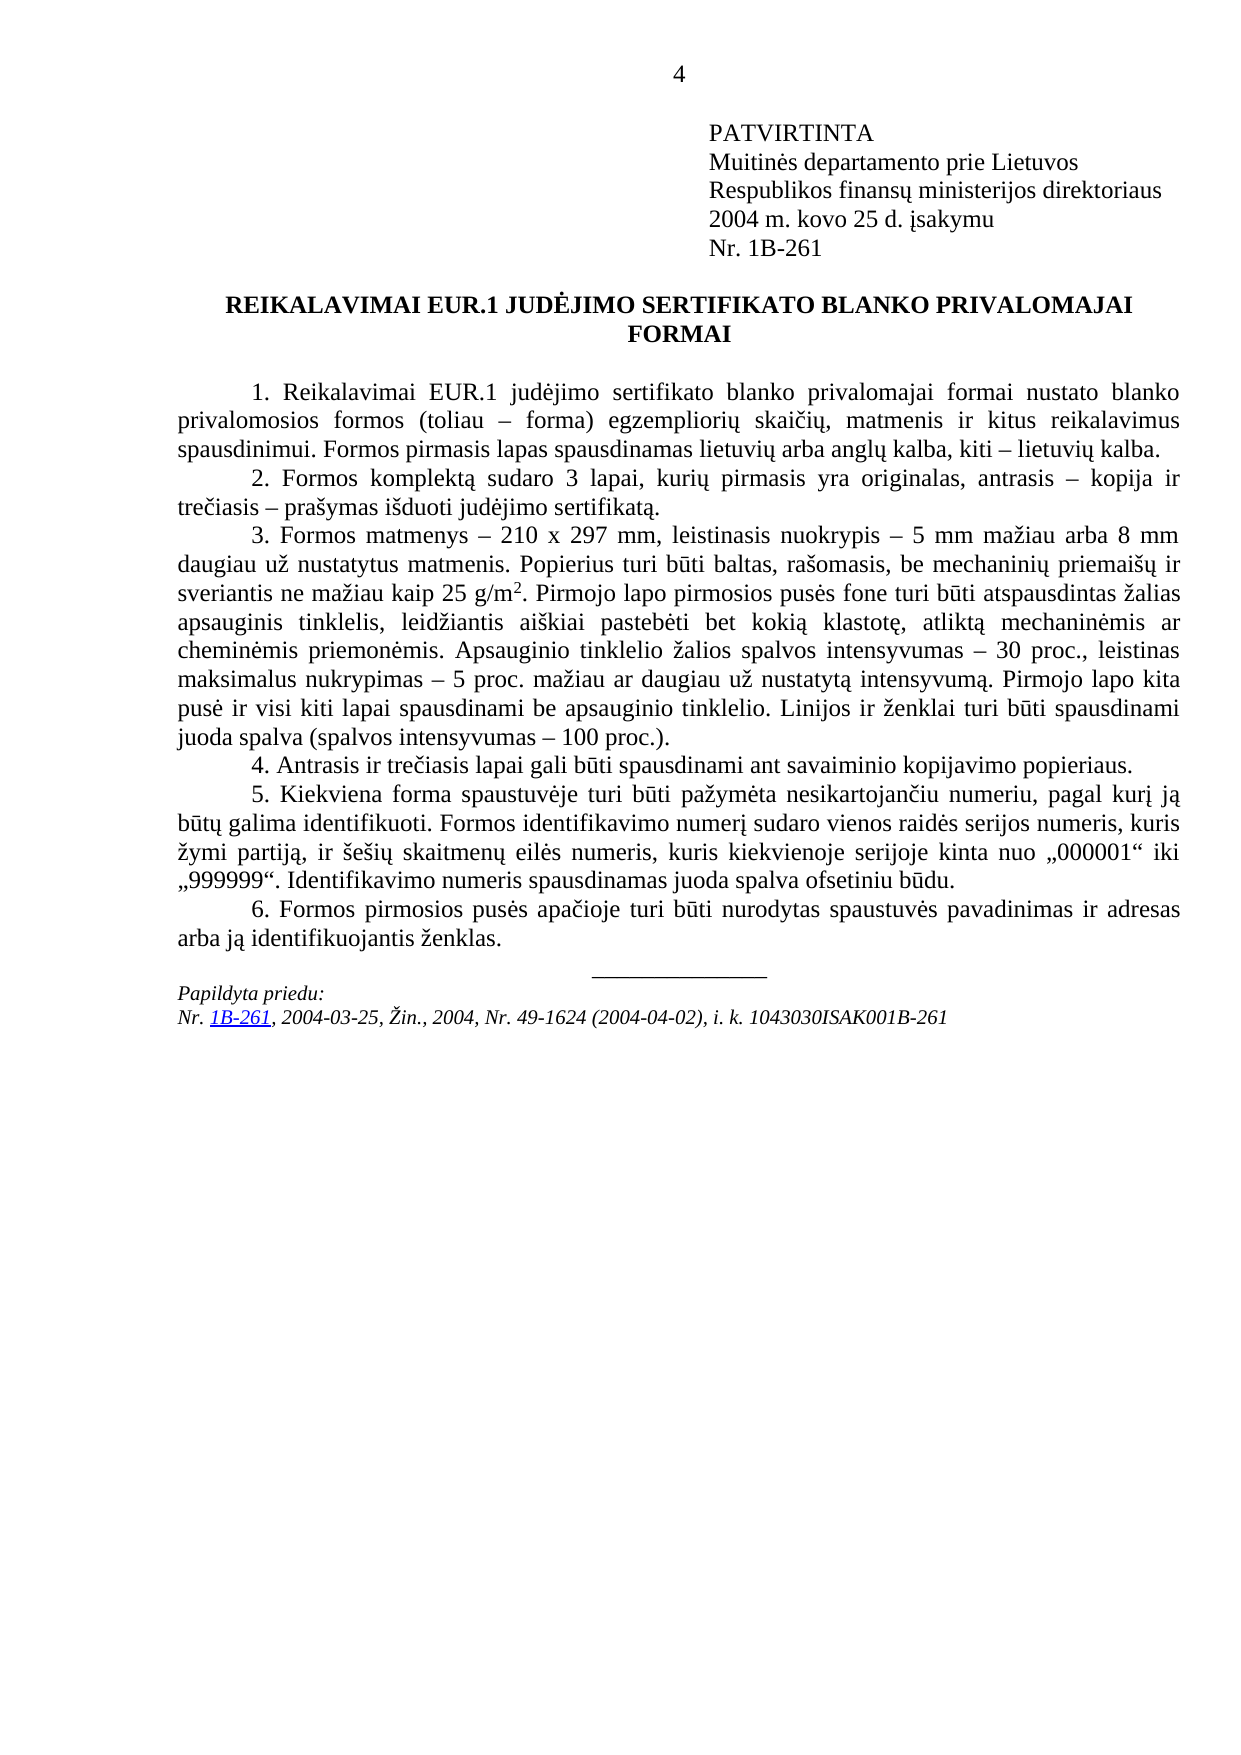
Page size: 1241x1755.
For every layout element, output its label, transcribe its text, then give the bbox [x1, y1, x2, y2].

text 3. Formos matmenys – 210 x 297 mm, leistinasis nuokrypis – 5 mm mažiau arba 8 mm daugiau už nustatytus matmenis. Popierius turi būti baltas, rašomasis, be mechaninių priemaišų ir sveriantis ne mažiau kaip 25 g/m2. Pirmojo lapo pirmosios pusės fone turi būti atspausdintas žalias apsauginis tinklelis, leidžiantis aiškiai pastebėti bet kokią klastotę, atliktą mechaninėmis ar cheminėmis priemonėmis. Apsauginio tinklelio žalios spalvos intensyvumas – 30 proc., leistinas maksimalus nukrypimas – 5 proc. mažiau ar daugiau už nustatytą intensyvumą. Pirmojo lapo kita pusė ir visi kiti lapai spausdinami be apsauginio tinklelio. Linijos ir ženklai turi būti spausdinami juoda spalva (spalvos intensyvumas – 100 proc.). [177, 521, 1181, 751]
text Nr. 1B-261 [177, 233, 1181, 262]
text ______________ [177, 952, 1181, 981]
text 2. Formos komplektą sudaro 3 lapai, kurių pirmasis yra originalas, antrasis – kopija ir trečiasis – prašymas išduoti judėjimo sertifikatą. [177, 463, 1181, 521]
text PATVIRTINTA [709, 118, 1181, 147]
text Muitinės departamento prie Lietuvos [177, 147, 1181, 176]
text 6. Formos pirmosios pusės apačioje turi būti nurodytas spaustuvės pavadinimas ir adresas arba ją identifikuojantis ženklas. [177, 894, 1181, 952]
text Respublikos finansų ministerijos direktoriaus [177, 176, 1181, 204]
text 4. Antrasis ir trečiasis lapai gali būti spausdinami ant savaiminio kopijavimo popieriaus. [177, 751, 1181, 779]
text Papildyta priedu: [177, 981, 1181, 1005]
text 5. Kiekviena forma spaustuvėje turi būti pažymėta nesikartojančiu numeriu, pagal kurį ją būtų galima identifikuoti. Formos identifikavimo numerį sudaro vienos raidės serijos numeris, kuris žymi partiją, ir šešių skaitmenų eilės numeris, kuris kiekvienoje serijoje kinta nuo „000001“ iki „999999“. Identifikavimo numeris spausdinamas juoda spalva ofsetiniu būdu. [177, 779, 1181, 894]
text REIKALAVIMAI EUR.1 JUDĖJIMO SERTIFIKATO BLANKO PRIVALOMAJAI FORMAI [177, 291, 1181, 348]
text Nr. 1B-261, 2004-03-25, Žin., 2004, Nr. 49-1624 (2004-04-02), i. k. 1043030ISAK001B-261 [177, 1005, 1181, 1029]
text 1. Reikalavimai EUR.1 judėjimo sertifikato blanko privalomajai formai nustato blanko privalomosios formos (toliau – forma) egzempliorių skaičių, matmenis ir kitus reikalavimus spausdinimui. Formos pirmasis lapas spausdinamas lietuvių arba anglų kalba, kiti – lietuvių kalba. [177, 377, 1181, 463]
text 2004 m. kovo 25 d. įsakymu [177, 204, 1181, 233]
